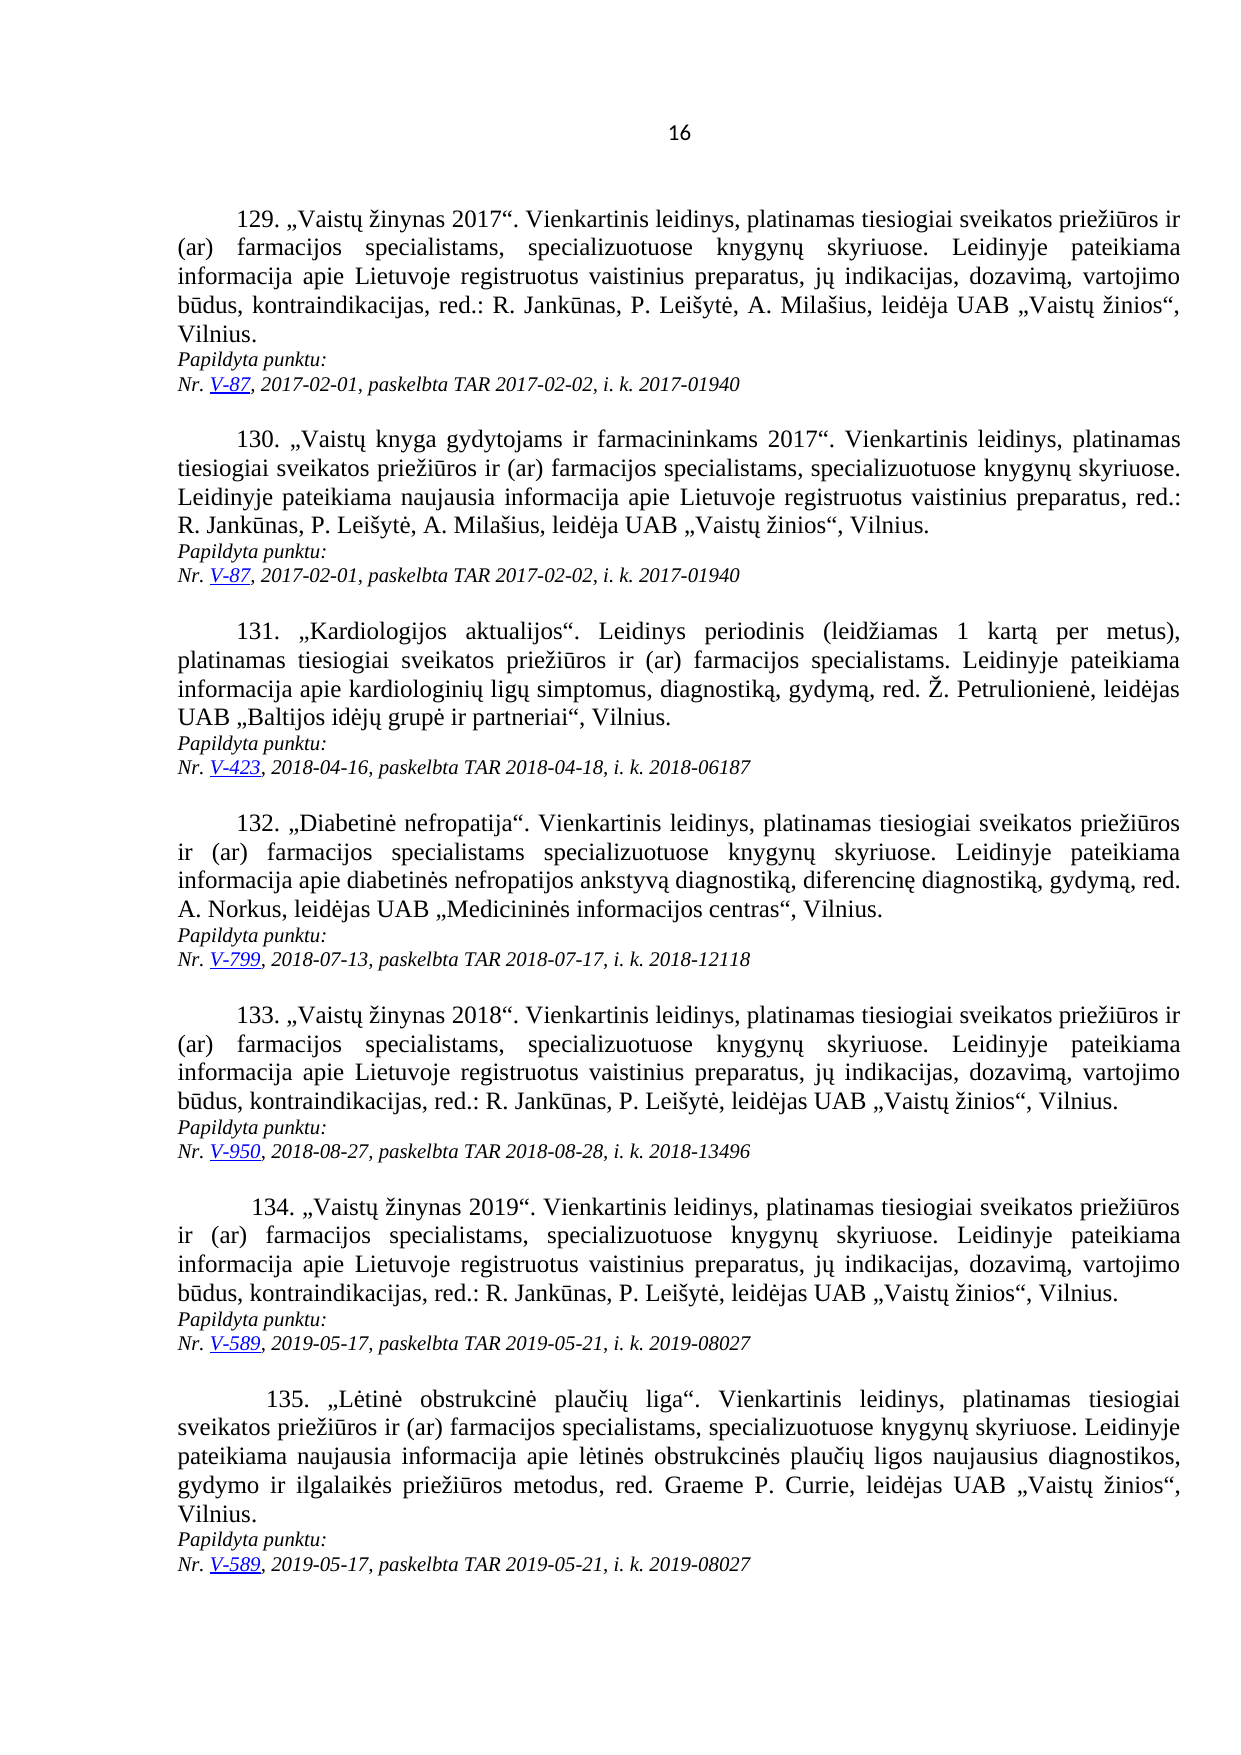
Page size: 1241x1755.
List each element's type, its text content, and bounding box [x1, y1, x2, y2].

text 132. „Diabetinė nefropatija“. Vienkartinis leidinys, platinamas tiesiogiai sveikatos priežiūros ir (ar) farmacijos specialistams specializuotuose knygynų skyriuose. Leidinyje pateikiama informacija apie diabetinės nefropatijos ankstyvą diagnostiką, diferencinę diagnostiką, gydymą, red. A. Norkus, leidėjas UAB „Medicininės informacijos centras“, Vilnius. [177, 808, 1181, 923]
text Nr. V-87, 2017-02-01, paskelbta TAR 2017-02-02, i. k. 2017-01940 [177, 563, 1181, 587]
text 131. „Kardiologijos aktualijos“. Leidinys periodinis (leidžiamas 1 kartą per metus), platinamas tiesiogiai sveikatos priežiūros ir (ar) farmacijos specialistams. Leidinyje pateikiama informacija apie kardiologinių ligų simptomus, diagnostiką, gydymą, red. Ž. Petrulionienė, leidėjas UAB „Baltijos idėjų grupė ir partneriai“, Vilnius. [177, 616, 1181, 731]
text 135. „Lėtinė obstrukcinė plaučių liga“. Vienkartinis leidinys, platinamas tiesiogiai sveikatos priežiūros ir (ar) farmacijos specialistams, specializuotuose knygynų skyriuose. Leidinyje pateikiama naujausia informacija apie lėtinės obstrukcinės plaučių ligos naujausius diagnostikos, gydymo ir ilgalaikės priežiūros metodus, red. Graeme P. Currie, leidėjas UAB „Vaistų žinios“, Vilnius. [177, 1384, 1181, 1527]
text 133. „Vaistų žinynas 2018“. Vienkartinis leidinys, platinamas tiesiogiai sveikatos priežiūros ir (ar) farmacijos specialistams, specializuotuose knygynų skyriuose. Leidinyje pateikiama informacija apie Lietuvoje registruotus vaistinius preparatus, jų indikacijas, dozavimą, vartojimo būdus, kontraindikacijas, red.: R. Jankūnas, P. Leišytė, leidėjas UAB „Vaistų žinios“, Vilnius. [177, 1000, 1181, 1115]
text Nr. V-87, 2017-02-01, paskelbta TAR 2017-02-02, i. k. 2017-01940 [177, 371, 1181, 396]
text Nr. V-950, 2018-08-27, paskelbta TAR 2018-08-28, i. k. 2018-13496 [177, 1139, 1181, 1163]
text 129. „Vaistų žinynas 2017“. Vienkartinis leidinys, platinamas tiesiogiai sveikatos priežiūros ir (ar) farmacijos specialistams, specializuotuose knygynų skyriuose. Leidinyje pateikiama informacija apie Lietuvoje registruotus vaistinius preparatus, jų indikacijas, dozavimą, vartojimo būdus, kontraindikacijas, red.: R. Jankūnas, P. Leišytė, A. Milašius, leidėja UAB „Vaistų žinios“, Vilnius. [177, 204, 1181, 347]
text Nr. V-799, 2018-07-13, paskelbta TAR 2018-07-17, i. k. 2018-12118 [177, 947, 1181, 971]
text Nr. V-589, 2019-05-17, paskelbta TAR 2019-05-21, i. k. 2019-08027 [177, 1551, 1181, 1576]
text Nr. V-423, 2018-04-16, paskelbta TAR 2018-04-18, i. k. 2018-06187 [177, 755, 1181, 779]
text Papildyta punktu: [177, 347, 1181, 371]
text 134. „Vaistų žinynas 2019“. Vienkartinis leidinys, platinamas tiesiogiai sveikatos priežiūros ir (ar) farmacijos specialistams, specializuotuose knygynų skyriuose. Leidinyje pateikiama informacija apie Lietuvoje registruotus vaistinius preparatus, jų indikacijas, dozavimą, vartojimo būdus, kontraindikacijas, red.: R. Jankūnas, P. Leišytė, leidėjas UAB „Vaistų žinios“, Vilnius. [177, 1192, 1181, 1307]
text Papildyta punktu: [177, 1527, 1181, 1551]
text Papildyta punktu: [177, 1307, 1181, 1331]
text 130. „Vaistų knyga gydytojams ir farmacininkams 2017“. Vienkartinis leidinys, platinamas tiesiogiai sveikatos priežiūros ir (ar) farmacijos specialistams, specializuotuose knygynų skyriuose. Leidinyje pateikiama naujausia informacija apie Lietuvoje registruotus vaistinius preparatus, red.: R. Jankūnas, P. Leišytė, A. Milašius, leidėja UAB „Vaistų žinios“, Vilnius. [177, 424, 1181, 539]
text Papildyta punktu: [177, 539, 1181, 563]
text Papildyta punktu: [177, 923, 1181, 947]
text Papildyta punktu: [177, 731, 1181, 755]
text Papildyta punktu: [177, 1115, 1181, 1139]
text Nr. V-589, 2019-05-17, paskelbta TAR 2019-05-21, i. k. 2019-08027 [177, 1331, 1181, 1355]
